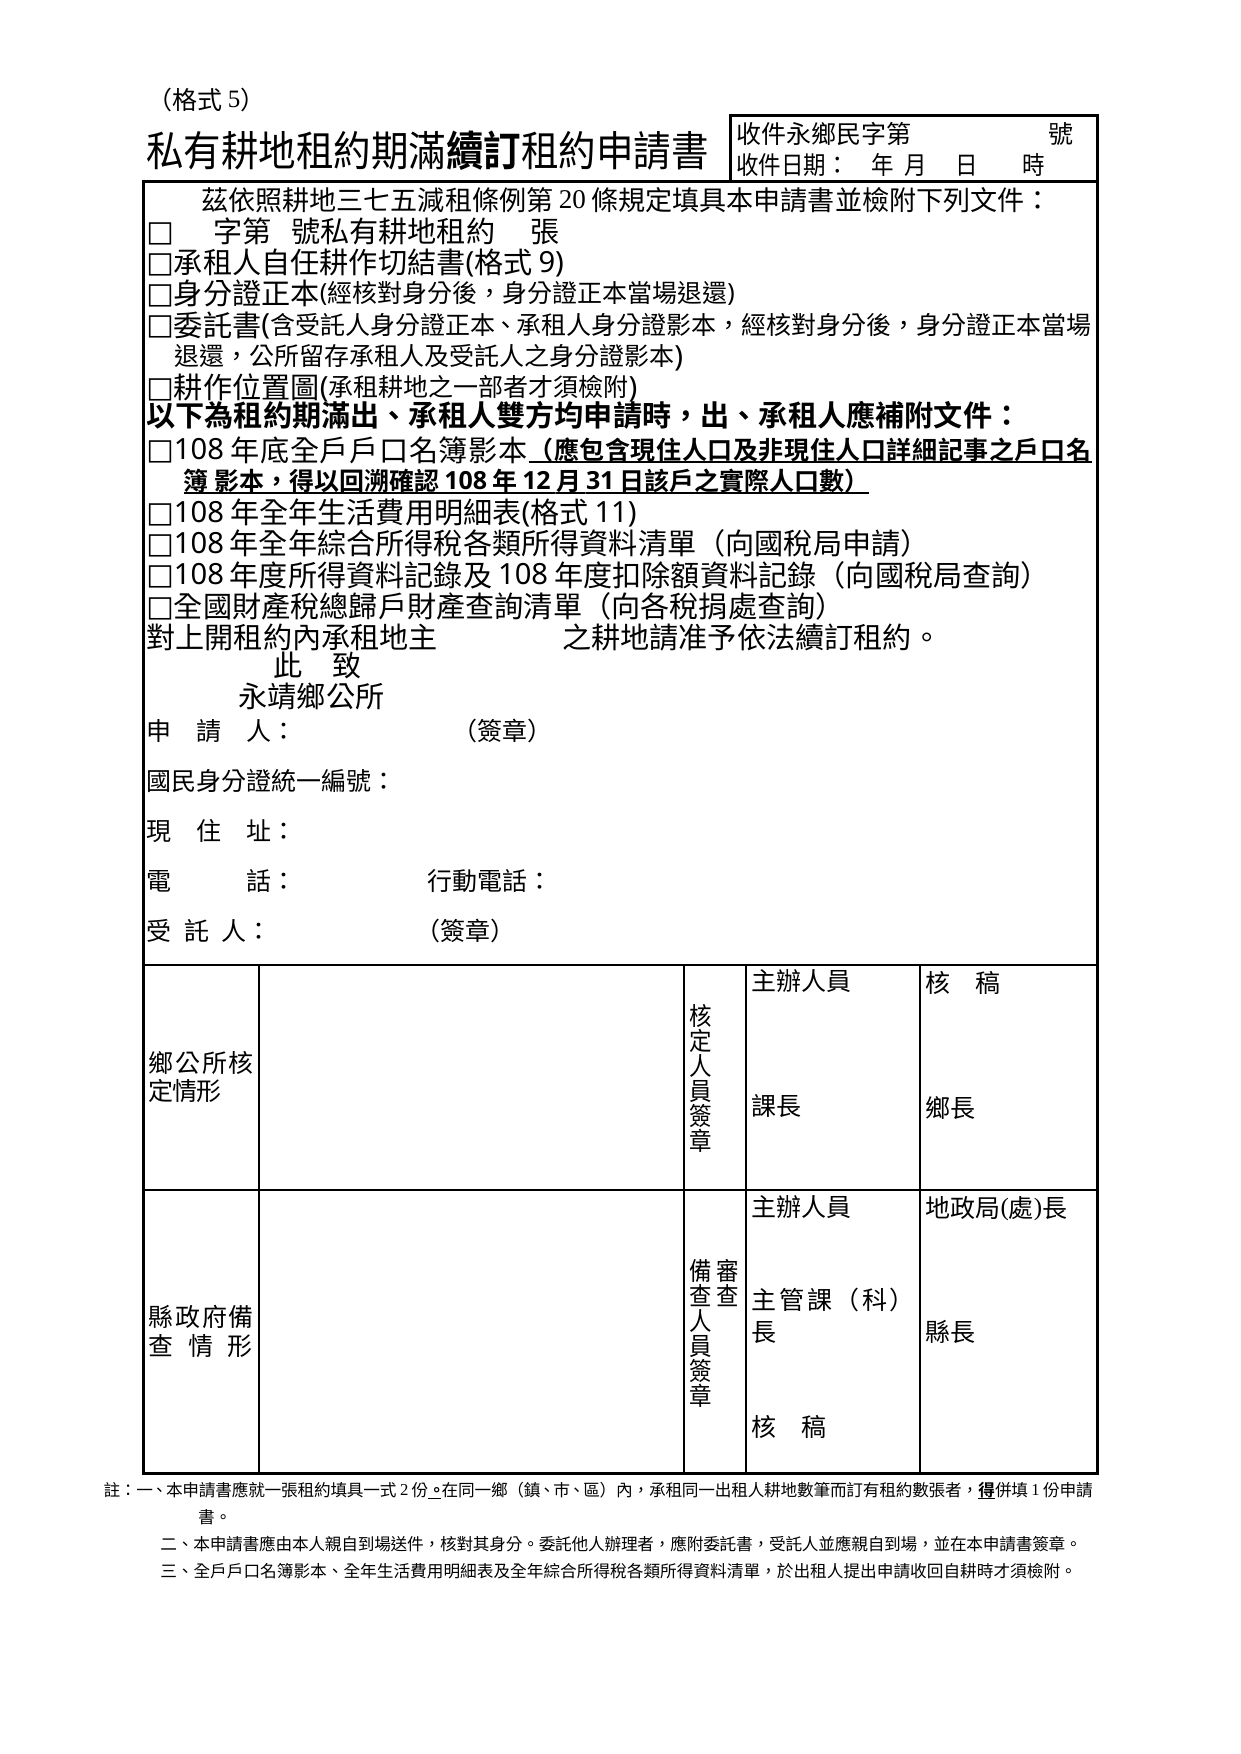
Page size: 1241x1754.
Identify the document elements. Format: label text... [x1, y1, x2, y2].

text 二、本申請書應由本人親自到場送件，核對其身分。委託他人辦理者，應附委託書，受託人並應親自到場，並在本申請書簽章。 [160, 1529, 1092, 1557]
text （格式5） [148, 83, 1092, 114]
text 三、全戶戶口名簿影本、全年生活費用明細表及全年綜合所得稅各類所得資料清單，於出租人提出申請收回自耕時才須檢附。 [160, 1557, 1092, 1584]
table_header 收件永鄉民字第 號 收件日期： 年 月 日 時 [732, 117, 1096, 179]
table_cell [260, 966, 683, 1189]
table_cell 縣政府備查情形 [145, 1191, 258, 1472]
table_cell 鄉公所核定情形 [145, 966, 258, 1189]
text 註：一、本申請書應就一張租約填具一式2份。在同一鄉（鎮、巿、區）內，承租同一出租人耕地數筆而訂有租約數張者，得併填1份申請書。 [103, 1475, 1092, 1529]
table_cell 備審 查查 人 員 簽 章 [685, 1191, 745, 1472]
table_cell 核稿 鄉長 [921, 966, 1096, 1189]
table_cell 主辦人員 主管課（科）長 核稿 [747, 1191, 919, 1472]
table_cell [260, 1191, 683, 1472]
table_header 私有耕地租約期滿續訂租約申請書 [143, 114, 729, 179]
table_cell 主辦人員 課長 [747, 966, 919, 1189]
table_cell 地政局(處)長 縣長 [921, 1191, 1096, 1472]
table_cell 茲依照耕地三七五減租條例第20條規定填具本申請書並檢附下列文件： □ 字第 號私有耕地租約 張 □承租人自任耕作切結書(格式9) □身分證正本(經核對身分後，身分證正本當場退還) □委託書(含受託人身分證正本、承租人身分證影本，經核對身分後，身分證正本當場退還，公所留存承租人及受託人之身分證影本) □耕作位置圖(承租耕地之一部者才須檢附) 以下為租約期滿出、承租人雙方均申請時，出、承租人應補附文件： □108年底全戶戶口名簿影本（應包含現住人口及非現住人口詳細記事之戶口名簿 影本，得以回溯確認108年12月31日該戶之實際人口數） □108年全年生活費用明細表(格式11) □108年全年綜合所得稅各類所得資料清單（向國稅局申請） □108年度所得資料記錄及108年度扣除額資料記錄（向國稅局查詢） □全國財產稅總歸戶財產查詢清單（向各稅捐處查詢） 對上開租約內承租地主 之耕地請准予依法續訂租約。 此 致 永靖鄉公所 申 請 人： （簽章） 國民身分證統一編號： 現 住 址： 電 話： 行動電話： 受 託 人： （簽章） [145, 183, 1096, 964]
table_cell 核 定 人 員 簽 章 [685, 966, 745, 1189]
